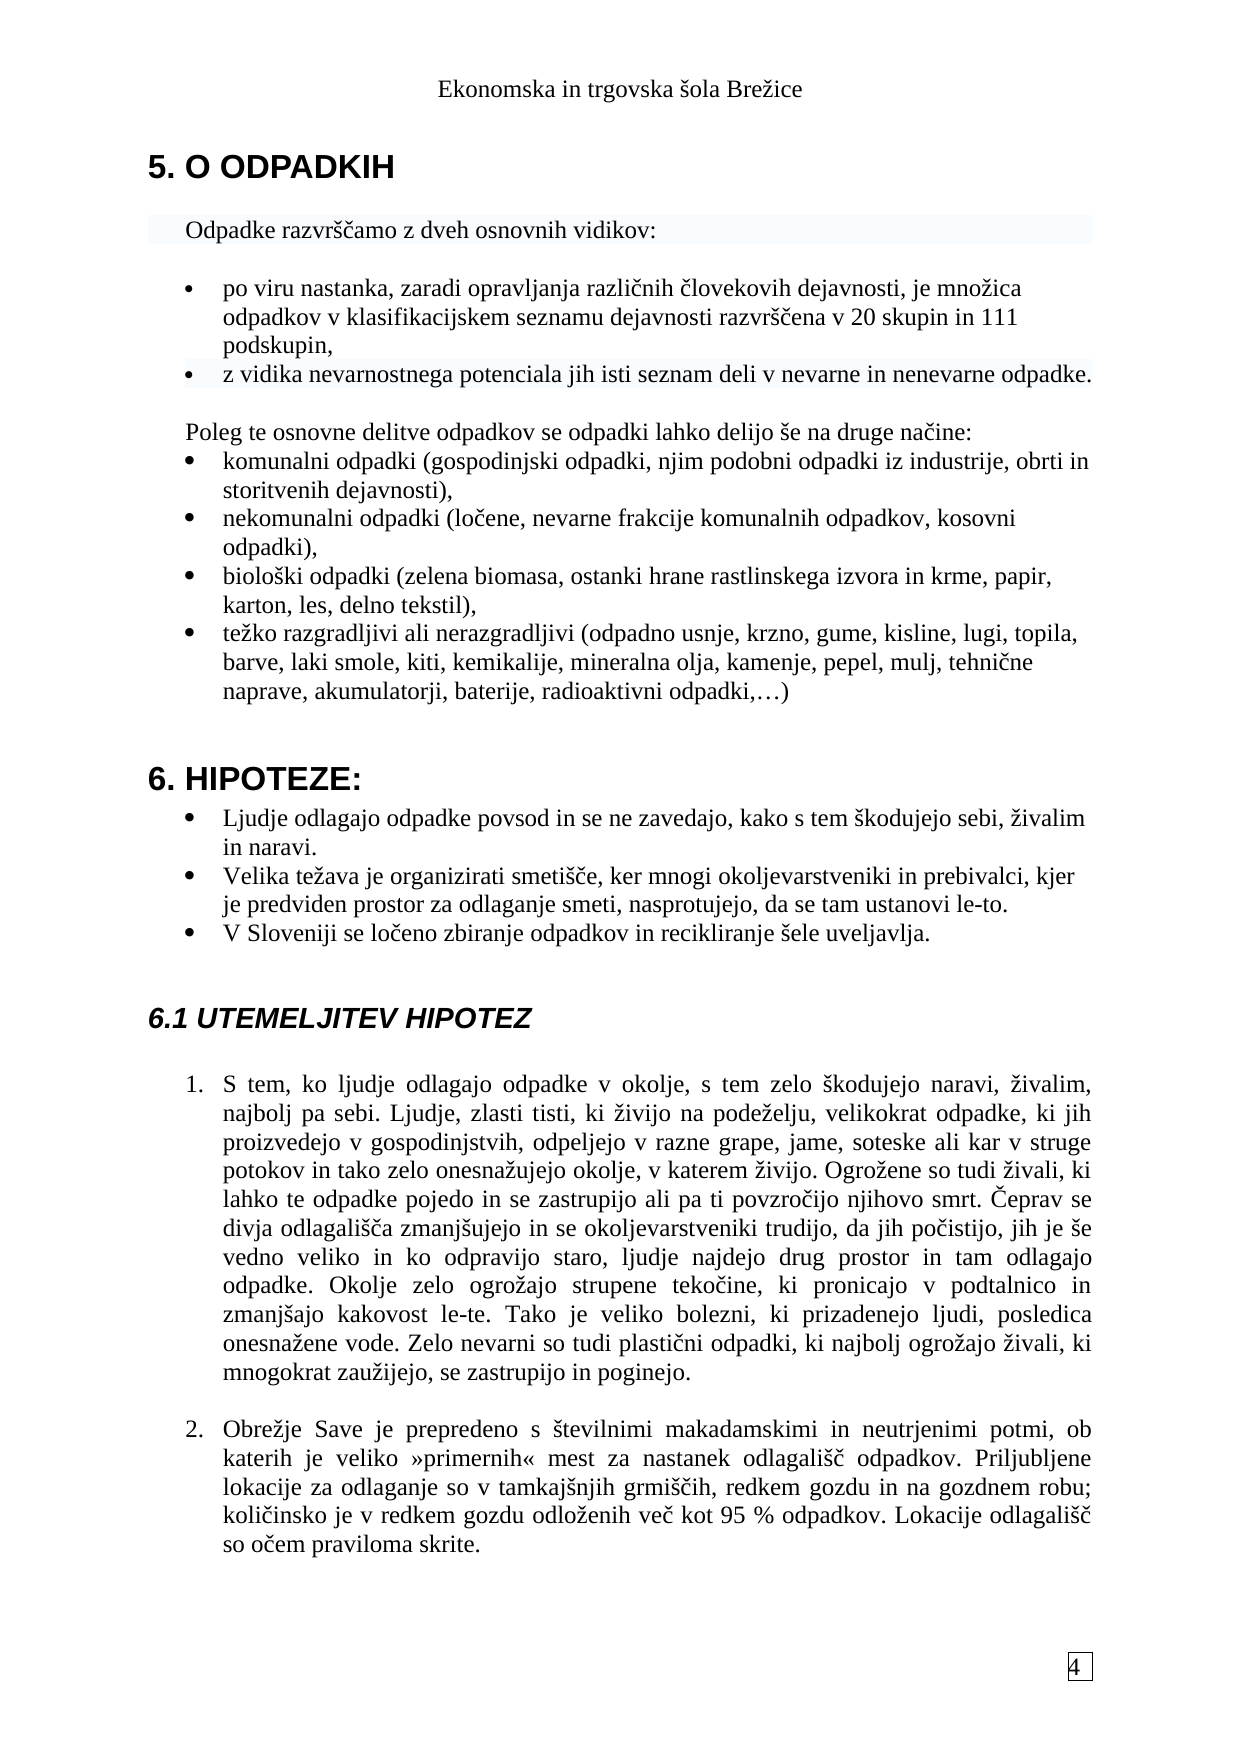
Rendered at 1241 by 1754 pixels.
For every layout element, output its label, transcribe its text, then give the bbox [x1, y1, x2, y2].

list Obrežje Save je prepredeno s številnimi makadamskimi in neutrjenimi potmi, ob katerih je veliko »primernih« mest za nastanek odlagališč odpadkov. Priljubljene lokacije za odlaganje so v tamkajšnjih grmiščih, redkem gozdu in na gozdnem robu; količinsko je v redkem gozdu odloženih več kot 95 % odpadkov. Lokacije odlagališč so očem praviloma skrite. [185, 1414, 1093, 1558]
subtitle 5. O ODPADKIH [148, 148, 1093, 186]
subtitle 6.1 UTEMELJITEV HIPOTEZ [148, 1001, 1093, 1034]
text Poleg te osnovne delitve odpadkov se odpadki lahko delijo še na druge načine: [148, 417, 1093, 446]
list Ljudje odlagajo odpadke povsod in se ne zavedajo, kako s tem škodujejo sebi, živalim in naravi. [185, 803, 1093, 861]
list nekomunalni odpadki (ločene, nevarne frakcije komunalnih odpadkov, kosovni odpadki), [185, 503, 1093, 561]
list biološki odpadki (zelena biomasa, ostanki hrane rastlinskega izvora in krme, papir, karton, les, delno tekstil), [185, 561, 1093, 618]
list komunalni odpadki (gospodinjski odpadki, njim podobni odpadki iz industrije, obrti in storitvenih dejavnosti), [185, 446, 1093, 503]
list V Sloveniji se ločeno zbiranje odpadkov in recikliranje šele uveljavlja. [185, 918, 1093, 947]
text Odpadke razvrščamo z dveh osnovnih vidikov: [148, 215, 1093, 244]
list z vidika nevarnostnega potenciala jih isti seznam deli v nevarne in nenevarne odpadke. [185, 359, 1093, 388]
list Velika težava je organizirati smetišče, ker mnogi okoljevarstveniki in prebivalci, kjer je predviden prostor za odlaganje smeti, nasprotujejo, da se tam ustanovi le-to. [185, 861, 1093, 918]
subtitle 6. HIPOTEZE: [148, 758, 1093, 797]
list težko razgradljivi ali nerazgradljivi (odpadno usnje, krzno, gume, kisline, lugi, topila, barve, laki smole, kiti, kemikalije, mineralna olja, kamenje, pepel, mulj, tehnične naprave, akumulatorji, baterije, radioaktivni odpadki,…) [185, 618, 1093, 705]
list S tem, ko ljudje odlagajo odpadke v okolje, s tem zelo škodujejo naravi, živalim, najbolj pa sebi. Ljudje, zlasti tisti, ki živijo na podeželju, velikokrat odpadke, ki jih proizvedejo v gospodinjstvih, odpeljejo v razne grape, jame, soteske ali kar v struge potokov in tako zelo onesnažujejo okolje, v katerem živijo. Ogrožene so tudi živali, ki lahko te odpadke pojedo in se zastrupijo ali pa ti povzročijo njihovo smrt. Čeprav se divja odlagališča zmanjšujejo in se okoljevarstveniki trudijo, da jih počistijo, jih je še vedno veliko in ko odpravijo staro, ljudje najdejo drug prostor in tam odlagajo odpadke. Okolje zelo ogrožajo strupene tekočine, ki pronicajo v podtalnico in zmanjšajo kakovost le-te. Tako je veliko bolezni, ki prizadenejo ljudi, posledica onesnažene vode. Zelo nevarni so tudi plastični odpadki, ki najbolj ogrožajo živali, ki mnogokrat zaužijejo, se zastrupijo in poginejo. [185, 1069, 1093, 1386]
list po viru nastanka, zaradi opravljanja različnih človekovih dejavnosti, je množica odpadkov v klasifikacijskem seznamu dejavnosti razvrščena v 20 skupin in 111 podskupin, [185, 273, 1093, 359]
